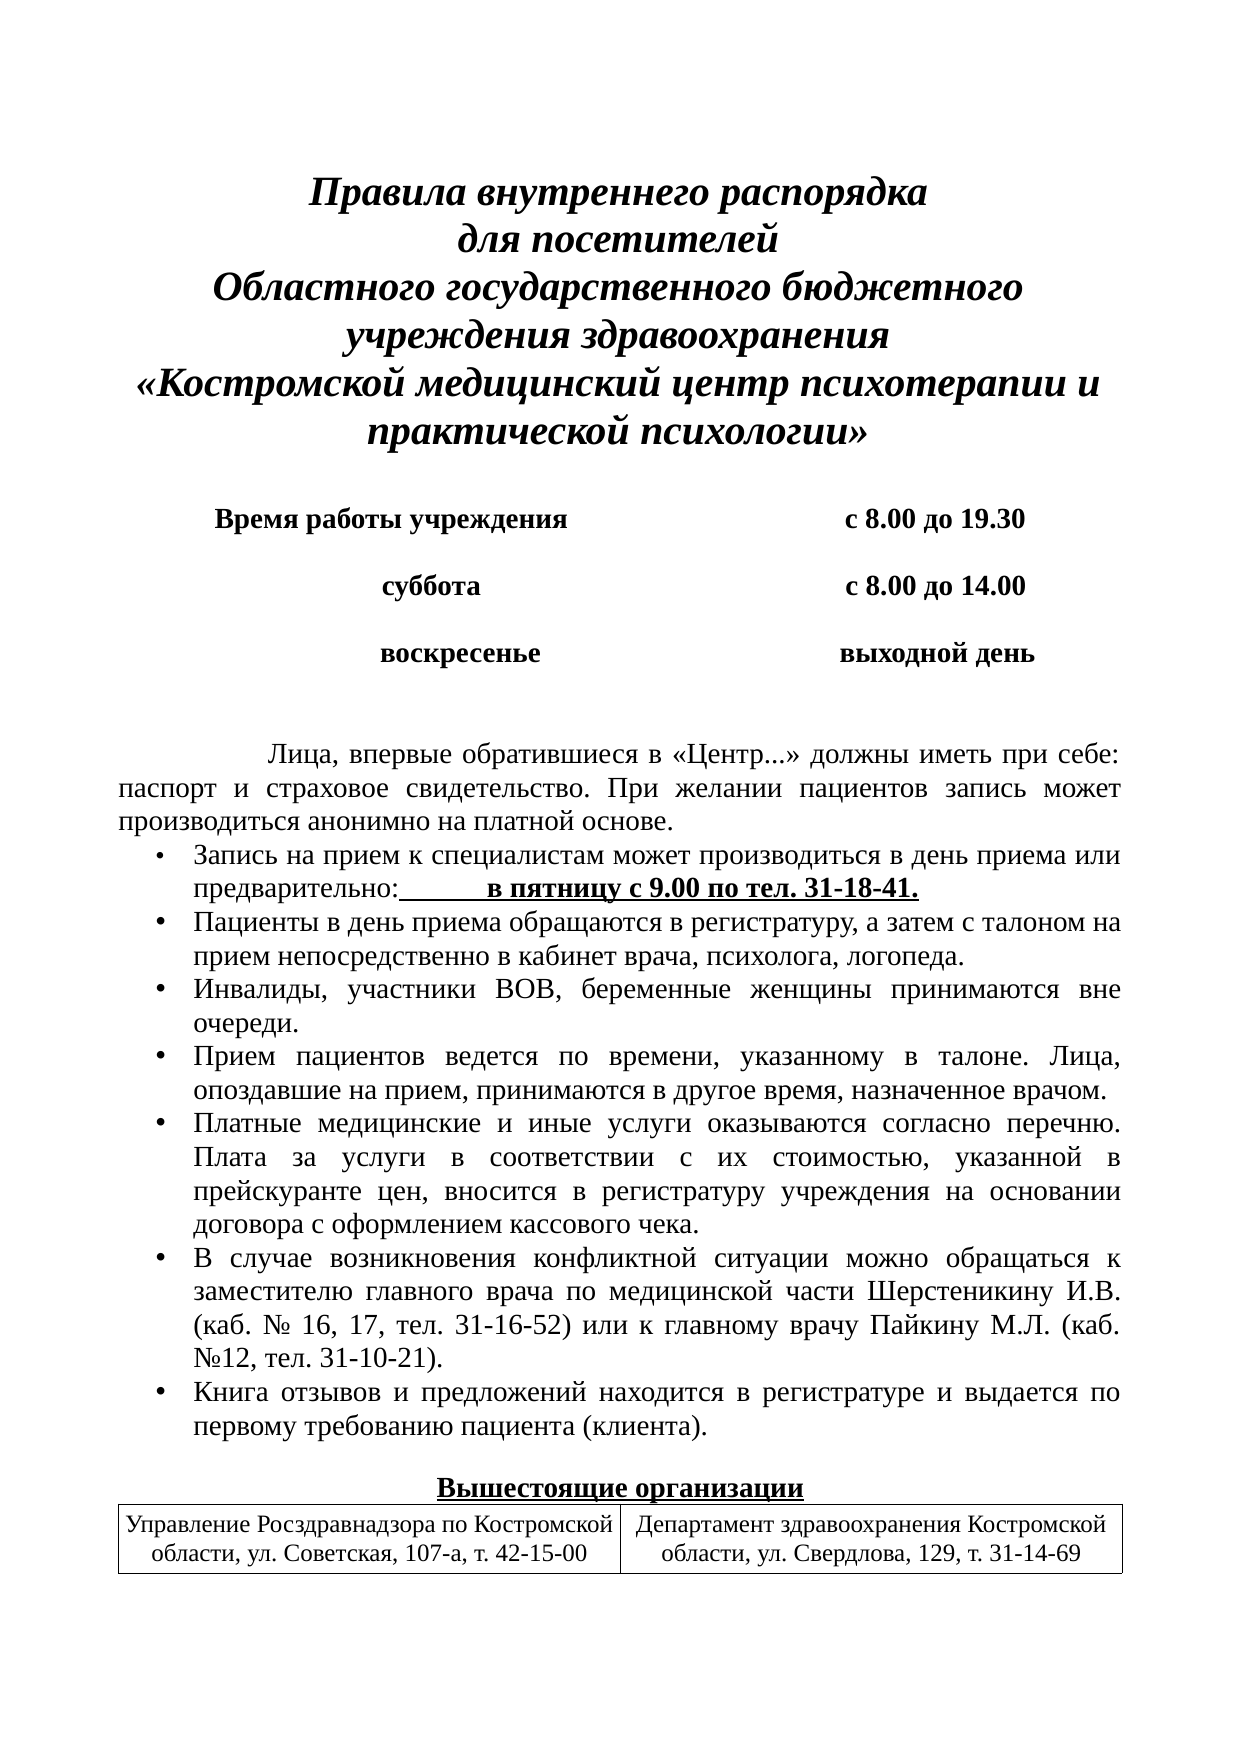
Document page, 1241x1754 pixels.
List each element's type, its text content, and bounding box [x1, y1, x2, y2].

list Книга отзывов и предложений находится в регистратуре и выдается по первому требованию пациента (клиента). [156, 1374, 1122, 1441]
text «Костромской медицинский центр психотерапии и практической психологии» [118, 358, 1122, 453]
table_header Управление Росздравнадзора по Костромской области, ул. Советская, 107-а, т. 42-15-00 [119, 1505, 620, 1573]
list Инвалиды, участники ВОВ, беременные женщины принимаются вне очереди. [156, 971, 1122, 1038]
text Лица, впервые обратившиеся в «Центр...» должны иметь при себе: паспорт и страховое свидетельство. При желании пациентов запись может производиться анонимно на платной основе. [118, 736, 1122, 837]
table_header Департамент здравоохранения Костромской области, ул. Свердлова, 129, т. 31-14-69 [621, 1505, 1122, 1573]
list Платные медицинские и иные услуги оказываются согласно перечню. Плата за услуги в соответствии с их стоимостью, указанной в прейскуранте цен, вносится в регистратуру учреждения на основании договора с оформлением кассового чека. [156, 1106, 1122, 1240]
list Прием пациентов ведется по времени, указанному в талоне. Лица, опоздавшие на прием, принимаются в другое время, назначенное врачом. [156, 1038, 1122, 1106]
text для посетителей [118, 214, 1122, 262]
text Областного государственного бюджетного учреждения здравоохранения [118, 262, 1122, 358]
text Правила внутреннего распорядка [118, 166, 1122, 214]
text воскресенье выходной день [118, 636, 1122, 669]
list Пациенты в день приема обращаются в регистратуру, а затем с талоном на прием непосредственно в кабинет врача, психолога, логопеда. [156, 904, 1122, 971]
text Время работы учреждения с 8.00 до 19.30 [118, 501, 1122, 535]
text Вышестоящие организации [118, 1470, 1122, 1503]
list В случае возникновения конфликтной ситуации можно обращаться к заместителю главного врача по медицинской части Шерстеникину И.В. (каб. № 16, 17, тел. 31-16-52) или к главному врачу Пайкину М.Л. (каб. №12, тел. 31-10-21). [156, 1240, 1122, 1374]
list Запись на прием к специалистам может производиться в день приема или предварительно: в пятницу с 9.00 по тел. 31-18-41. [156, 837, 1122, 904]
text суббота с 8.00 до 14.00 [118, 568, 1122, 602]
